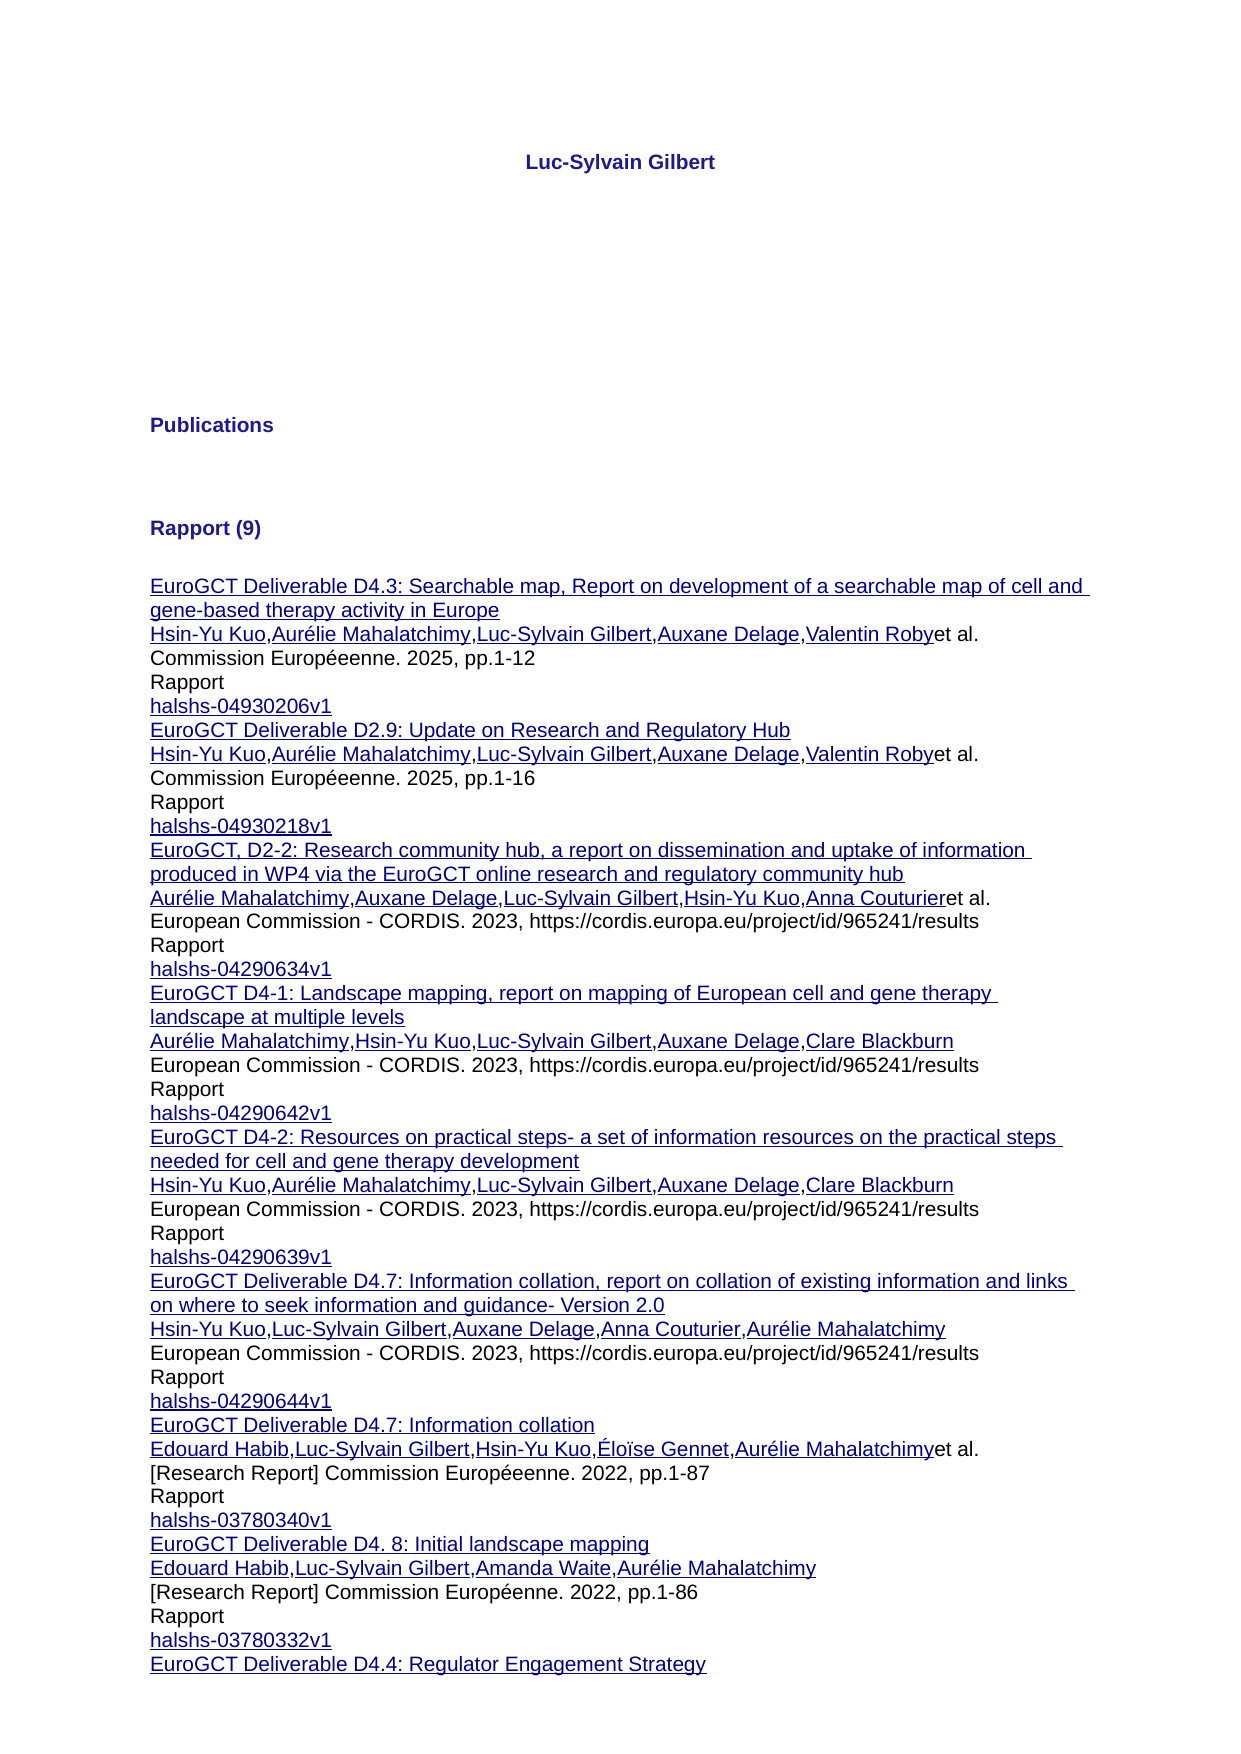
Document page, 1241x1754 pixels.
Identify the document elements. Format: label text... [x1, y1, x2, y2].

table_cell EuroGCT D4-1: Landscape mapping, report on mapping of European cell and gene therapy landscape at multiple levels Aurélie Mahalatchimy,Hsin-Yu Kuo,Luc-Sylvain Gilbert,Auxane Delage,Clare Blackburn European Commission - CORDIS. 2023, https://cordis.europa.eu/project/id/965241/results Rapport halshs-04290642v1 [150, 981, 1090, 1125]
subtitle Publications [150, 412, 1090, 436]
table_cell EuroGCT Deliverable D4. 8: Initial landscape mapping Edouard Habib,Luc-Sylvain Gilbert,Amanda Waite,Aurélie Mahalatchimy [Research Report] Commission Européenne. 2022, pp.1-86 Rapport halshs-03780332v1 [150, 1532, 1090, 1652]
table_cell EuroGCT Deliverable D4.7: Information collation, report on collation of existing information and links on where to seek information and guidance- Version 2.0 Hsin-Yu Kuo,Luc-Sylvain Gilbert,Auxane Delage,Anna Couturier,Aurélie Mahalatchimy European Commission - CORDIS. 2023, https://cordis.europa.eu/project/id/965241/results Rapport halshs-04290644v1 [150, 1269, 1090, 1412]
table_header gene-based therapy activity in Europe Hsin-Yu Kuo,Aurélie Mahalatchimy,Luc-Sylvain Gilbert,Auxane Delage,Valentin Robyet al. Commission Européeenne. 2025, pp.1-12 Rapport halshs-04930206v1 [150, 596, 1090, 718]
subtitle Luc-Sylvain Gilbert [150, 150, 1090, 174]
table_cell EuroGCT Deliverable D4.7: Information collation Edouard Habib,Luc-Sylvain Gilbert,Hsin-Yu Kuo,Éloïse Gennet,Aurélie Mahalatchimyet al. [Research Report] Commission Européeenne. 2022, pp.1-87 Rapport halshs-03780340v1 [150, 1413, 1090, 1532]
table_cell EuroGCT Deliverable D4.4: Regulator Engagement Strategy [150, 1652, 1090, 1676]
table_header EuroGCT Deliverable D4.3: Searchable map, Report on development of a searchable map of cell and [150, 574, 1090, 595]
table_cell EuroGCT Deliverable D2.9: Update on Research and Regulatory Hub Hsin-Yu Kuo,Aurélie Mahalatchimy,Luc-Sylvain Gilbert,Auxane Delage,Valentin Robyet al. Commission Européeenne. 2025, pp.1-16 Rapport halshs-04930218v1 [150, 718, 1090, 837]
table_cell EuroGCT, D2-2: Research community hub, a report on dissemination and uptake of information produced in WP4 via the EuroGCT online research and regulatory community hub Aurélie Mahalatchimy,Auxane Delage,Luc-Sylvain Gilbert,Hsin-Yu Kuo,Anna Couturieret al. European Commission - CORDIS. 2023, https://cordis.europa.eu/project/id/965241/results Rapport halshs-04290634v1 [150, 838, 1090, 981]
subtitle Rapport (9) [150, 516, 1090, 539]
table_cell EuroGCT D4-2: Resources on practical steps- a set of information resources on the practical steps needed for cell and gene therapy development Hsin-Yu Kuo,Aurélie Mahalatchimy,Luc-Sylvain Gilbert,Auxane Delage,Clare Blackburn European Commission - CORDIS. 2023, https://cordis.europa.eu/project/id/965241/results Rapport halshs-04290639v1 [150, 1125, 1090, 1269]
